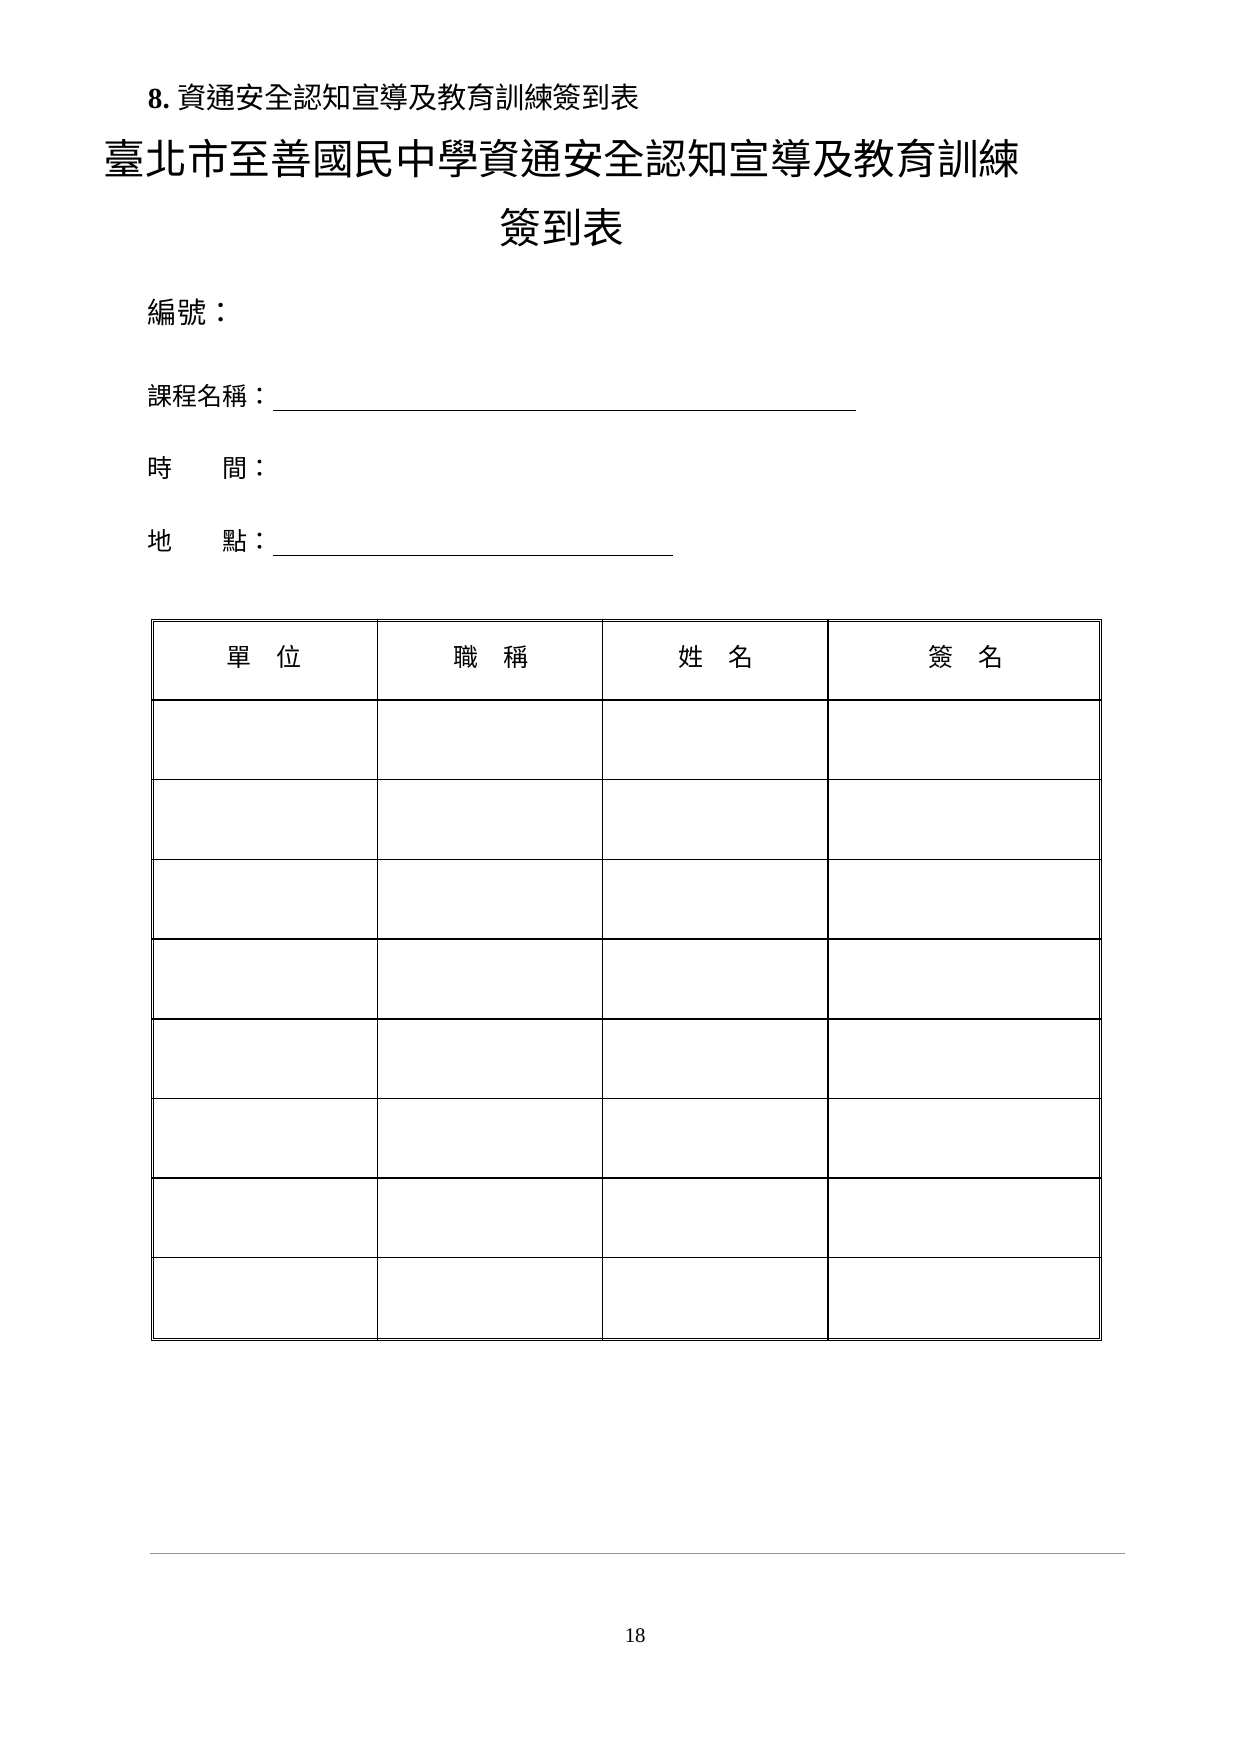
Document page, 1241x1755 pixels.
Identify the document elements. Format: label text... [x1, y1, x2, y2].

table_cell [829, 1020, 1099, 1097]
table_cell [829, 860, 1099, 938]
table_cell [378, 1179, 602, 1257]
table_cell [378, 701, 602, 779]
subtitle 簽到表 [54, 196, 1069, 256]
table_header 簽 名 [829, 622, 1099, 699]
table_cell [154, 701, 377, 779]
table_cell [154, 780, 377, 858]
list 資通安全認知宣導及教育訓練簽到表 [148, 75, 1213, 117]
table_cell [378, 1020, 602, 1097]
table_cell [603, 1099, 827, 1177]
table_cell [378, 860, 602, 938]
table_cell [603, 940, 827, 1018]
table_cell [829, 780, 1099, 858]
table_cell [829, 1179, 1099, 1257]
subtitle 臺北市至善國民中學資通安全認知宣導及教育訓練 [54, 126, 1069, 187]
table_cell [829, 940, 1099, 1018]
table_cell [603, 701, 827, 779]
table_cell [378, 1258, 602, 1337]
table_cell [154, 860, 377, 938]
text 課程名稱： [148, 376, 857, 412]
table_header 單 位 [154, 622, 377, 699]
table_cell [603, 1258, 827, 1337]
table_cell [154, 1020, 377, 1097]
text 地 點： [148, 521, 1213, 557]
text 時 間： [148, 449, 857, 485]
table_cell [829, 1258, 1099, 1337]
table_header 姓 名 [603, 622, 827, 699]
table_cell [154, 940, 377, 1018]
table_cell [378, 780, 602, 858]
table_cell [378, 1099, 602, 1177]
table_cell [603, 860, 827, 938]
table_cell [378, 940, 602, 1018]
table_cell [829, 1099, 1099, 1177]
table_cell [603, 1179, 827, 1257]
table_cell [603, 1020, 827, 1097]
table_cell [154, 1258, 377, 1337]
table_cell [154, 1099, 377, 1177]
table_cell [603, 780, 827, 858]
table_cell [154, 1179, 377, 1257]
table_header 職 稱 [378, 622, 602, 699]
table_cell [829, 701, 1099, 779]
text 編號： [148, 289, 1213, 332]
